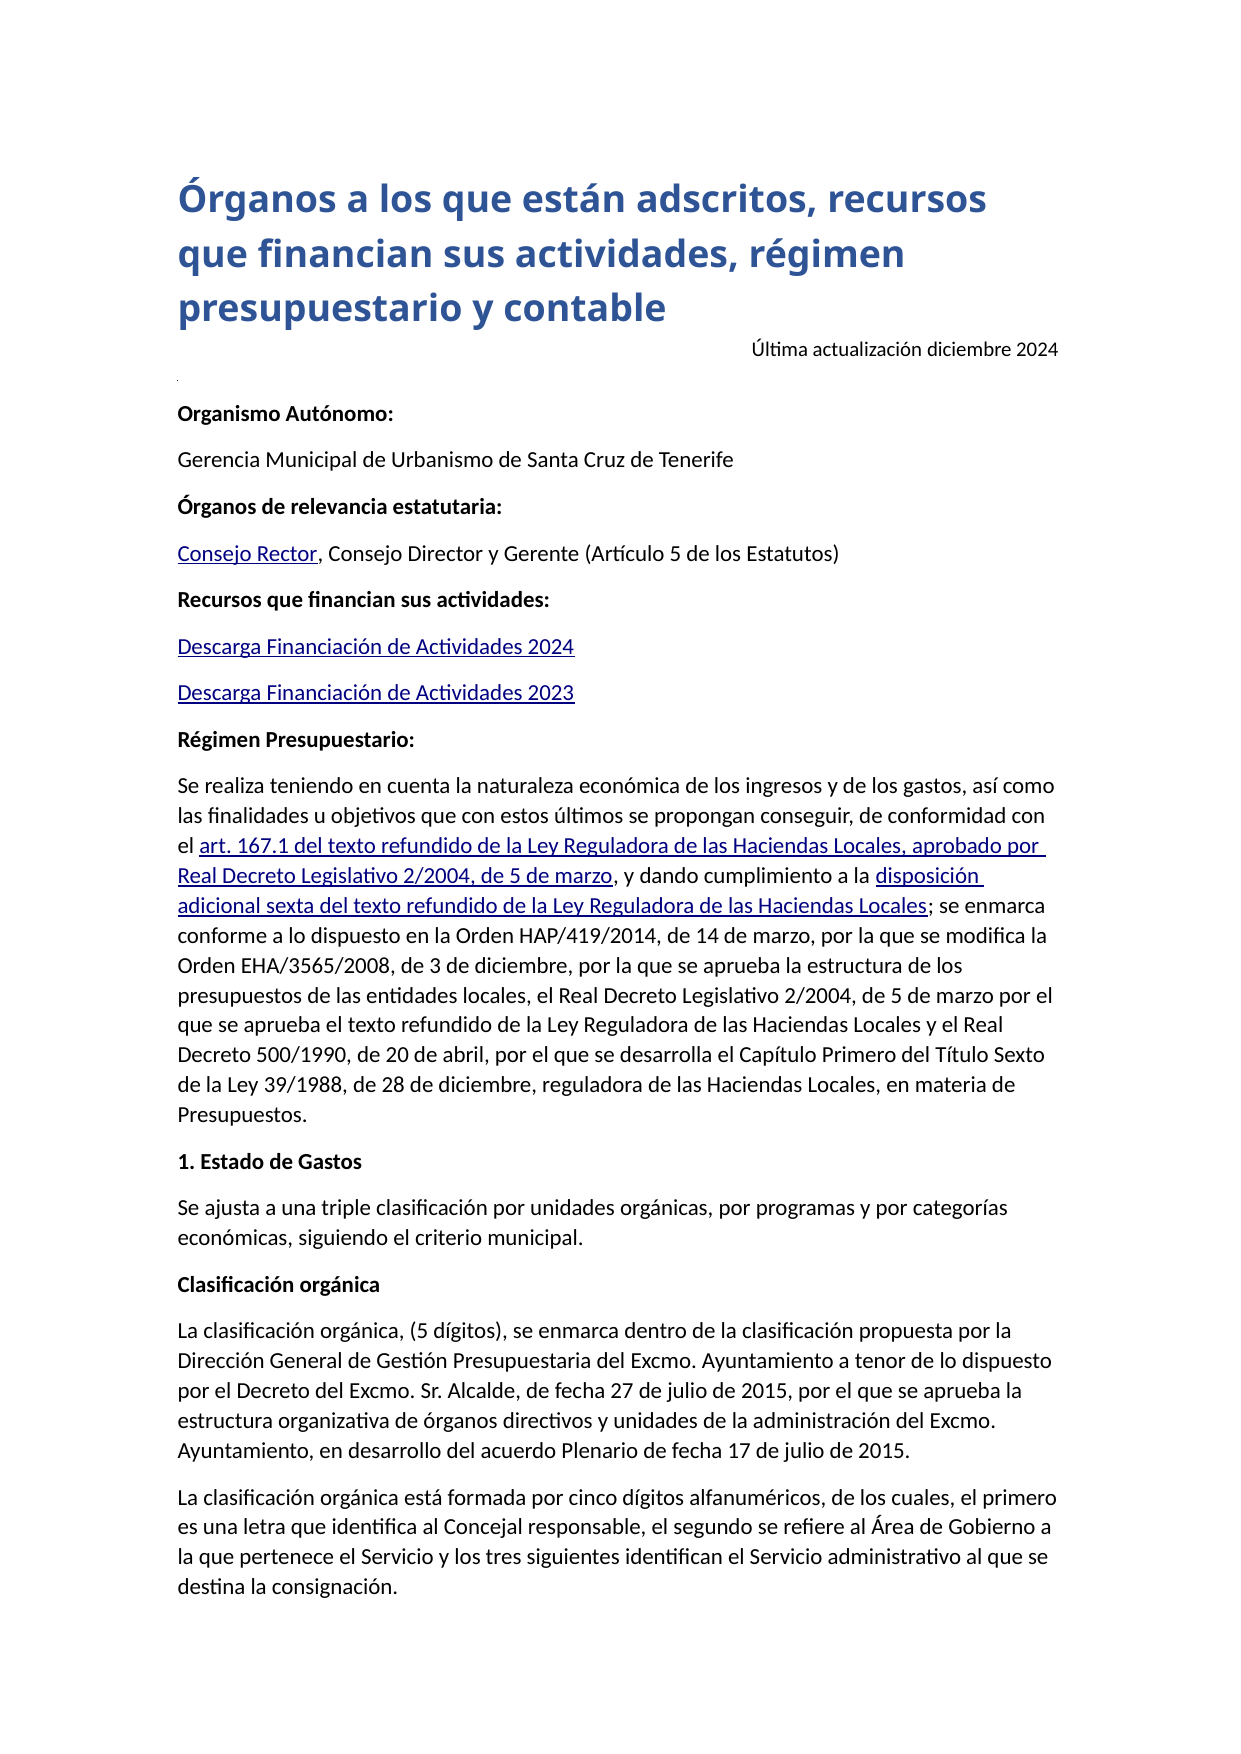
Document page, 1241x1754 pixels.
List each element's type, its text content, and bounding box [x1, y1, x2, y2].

text Gerencia Municipal de Urbanismo de Santa Cruz de Tenerife [177, 446, 1063, 473]
subtitle Órganos a los que están adscritos, recursos que financian sus actividades, régimen presupuestario y contable [177, 173, 1063, 333]
text Descarga Financiación de Actividades 2023 [177, 678, 1063, 706]
text Clasificación orgánica [177, 1270, 1063, 1298]
text Régimen Presupuestario: [177, 725, 1063, 753]
text Se ajusta a una triple clasificación por unidades orgánicas, por programas y por categorías económicas, siguiendo el criterio municipal. [177, 1193, 1063, 1251]
text Recursos que financian sus actividades: [177, 585, 1063, 613]
text Descarga Financiación de Actividades 2024 [177, 632, 1063, 660]
text Consejo Rector, Consejo Director y Gerente (Artículo 5 de los Estatutos) [177, 539, 1063, 567]
text La clasificación orgánica, (5 dígitos), se enmarca dentro de la clasificación propuesta por la Dirección General de Gestión Presupuestaria del Excmo. Ayuntamiento a tenor de lo dispuesto por el Decreto del Excmo. Sr. Alcalde, de fecha 27 de julio de 2015, por el que se aprueba la estructura organizativa de órganos directivos y unidades de la administración del Excmo. Ayuntamiento, en desarrollo del acuerdo Plenario de fecha 17 de julio de 2015. [177, 1316, 1063, 1464]
text 1. Estado de Gastos [177, 1147, 1063, 1175]
text La clasificación orgánica está formada por cinco dígitos alfanuméricos, de los cuales, el primero es una letra que identifica al Concejal responsable, el segundo se refiere al Área de Gobierno a la que pertenece el Servicio y los tres siguientes identifican el Servicio administrativo al que se destina la consignación. [177, 1483, 1063, 1600]
text Última actualización diciembre 2024 [177, 336, 1063, 362]
text Se realiza teniendo en cuenta la naturaleza económica de los ingresos y de los gastos, así como las finalidades u objetivos que con estos últimos se propongan conseguir, de conformidad con el art. 167.1 del texto refundido de la Ley Reguladora de las Haciendas Locales, aprobado por Real Decreto Legislativo 2/2004, de 5 de marzo, y dando cumplimiento a la disposición adicional sexta del texto refundido de la Ley Reguladora de las Haciendas Locales; se enmarca conforme a lo dispuesto en la Orden HAP/419/2014, de 14 de marzo, por la que se modifica la Orden EHA/3565/2008, de 3 de diciembre, por la que se aprueba la estructura de los presupuestos de las entidades locales, el Real Decreto Legislativo 2/2004, de 5 de marzo por el que se aprueba el texto refundido de la Ley Reguladora de las Haciendas Locales y el Real Decreto 500/1990, de 20 de abril, por el que se desarrolla el Capítulo Primero del Título Sexto de la Ley 39/1988, de 28 de diciembre, reguladora de las Haciendas Locales, en materia de Presupuestos. [177, 771, 1063, 1128]
text Órganos de relevancia estatutaria: [177, 492, 1063, 520]
text Organismo Autónomo: [177, 399, 1063, 427]
